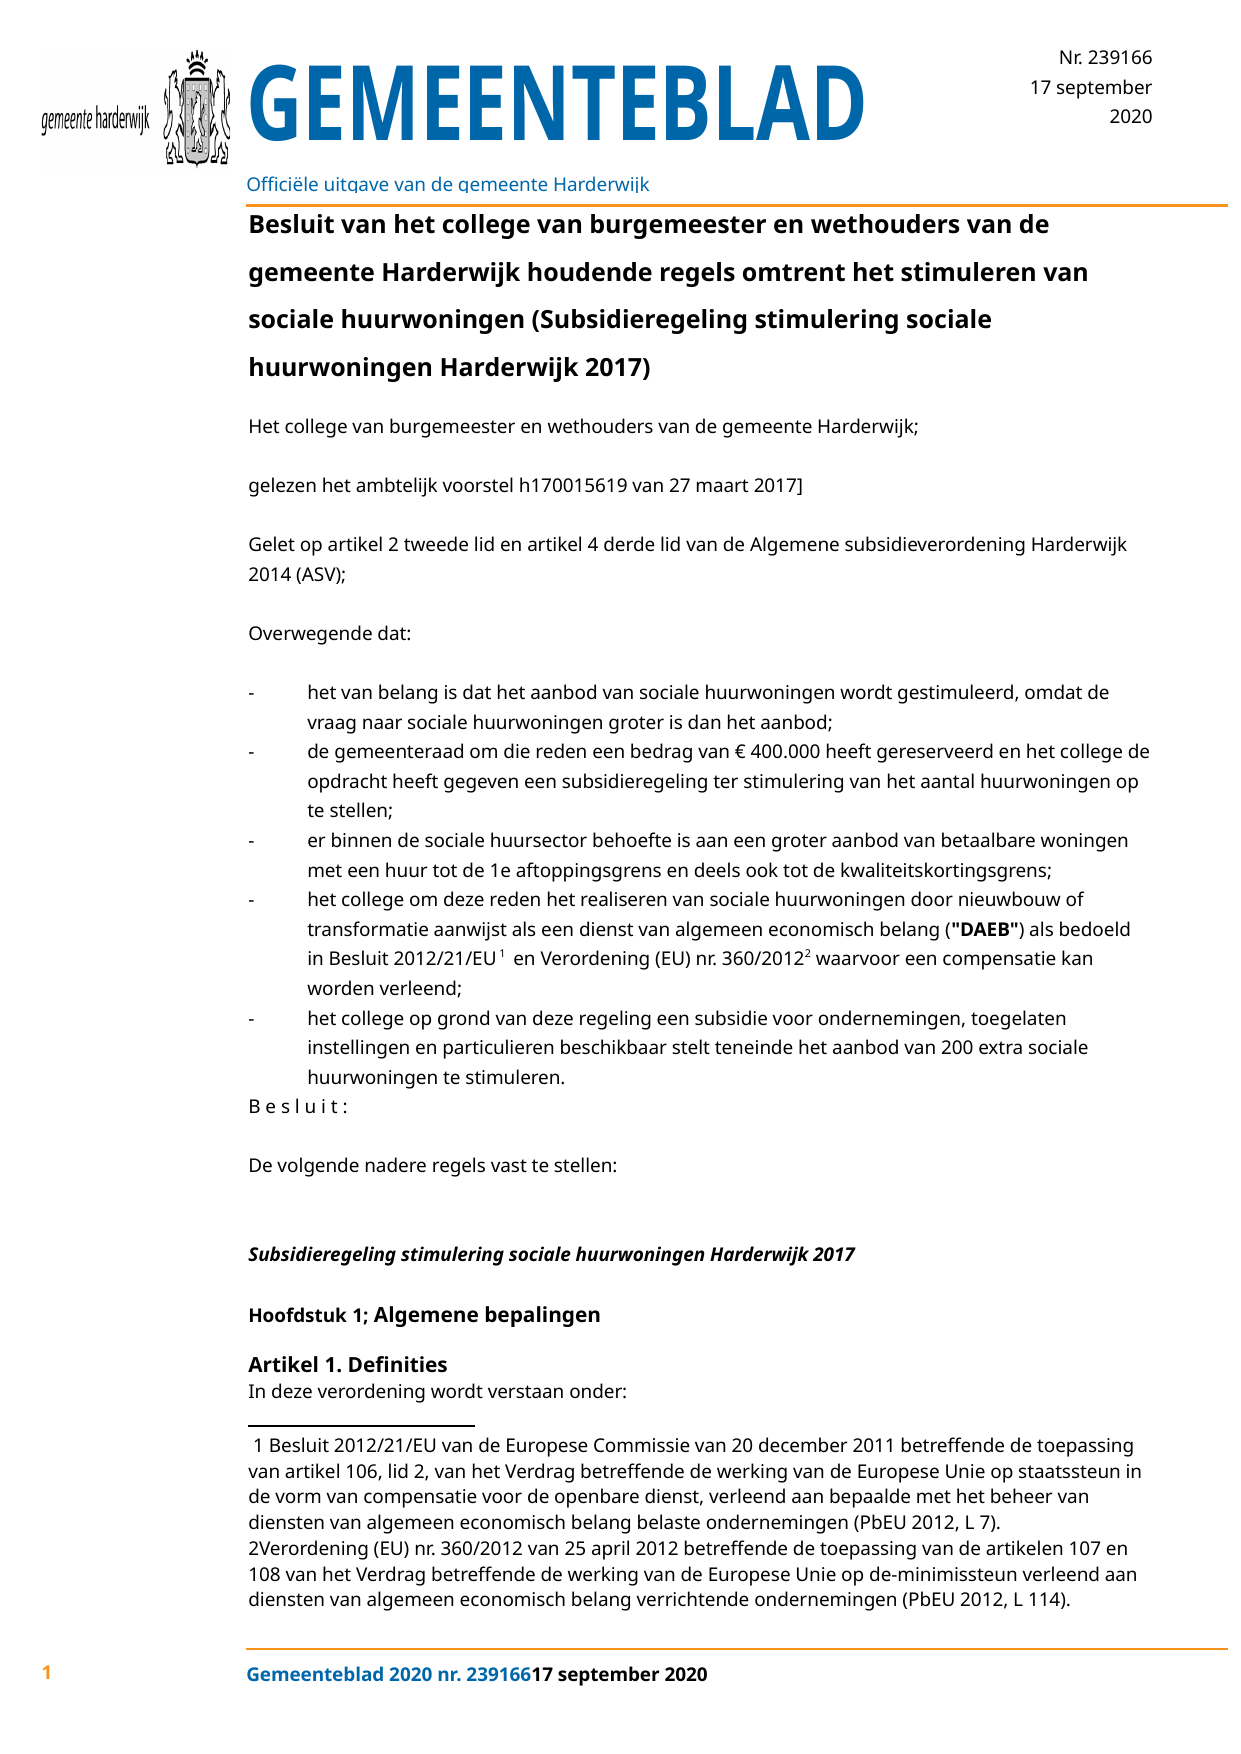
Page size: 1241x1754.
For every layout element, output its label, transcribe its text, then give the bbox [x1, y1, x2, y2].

text Het college van burgemeester en wethouders van de gemeente Harderwijk; [248, 413, 1152, 439]
text Subsidieregeling stimulering sociale huurwoningen Harderwijk 2017 [248, 1241, 1152, 1267]
text Artikel 1. Definities [248, 1350, 1152, 1378]
text Hoofdstuk 1; Algemene bepalingen [248, 1301, 1152, 1329]
list het van belang is dat het aanbod van sociale huurwoningen wordt gestimuleerd, omdat de vraag naar sociale huurwoningen groter is dan het aanbod; [248, 679, 1152, 735]
text Besluit van het college van burgemeester en wethouders van de gemeente Harderwijk houdende regels omtrent het stimuleren van sociale huurwoningen (Subsidieregeling stimulering sociale huurwoningen Harderwijk 2017) [248, 207, 1152, 384]
list het college om deze reden het realiseren van sociale huurwoningen door nieuwbouw of transformatie aanwijst als een dienst van algemeen economisch belang ("DAEB") als bedoeld in Besluit 2012/21/EU en Verordening (EU) nr. 360/2012 waarvoor een compensatie kan worden verleend; [248, 886, 1152, 1001]
text In deze verordening wordt verstaan onder: [248, 1378, 1152, 1404]
text B e s l u i t : [248, 1093, 1152, 1119]
text De volgende nadere regels vast te stellen: [248, 1153, 1152, 1178]
list het college op grond van deze regeling een subsidie voor ondernemingen, toegelaten instellingen en particulieren beschikbaar stelt teneinde het aanbod van 200 extra sociale huurwoningen te stimuleren. [248, 1005, 1152, 1090]
list er binnen de sociale huursector behoefte is aan een groter aanbod van betaalbare woningen met een huur tot de 1e aftoppingsgrens en deels ook tot de kwaliteitskortingsgrens; [248, 827, 1152, 883]
list de gemeenteraad om die reden een bedrag van € 400.000 heeft gereserveerd en het college de opdracht heeft gegeven een subsidieregeling ter stimulering van het aantal huurwoningen op te stellen; [248, 738, 1152, 823]
text gelezen het ambtelijk voorstel h170015619 van 27 maart 2017] [248, 472, 1152, 498]
text Overwegende dat: [248, 620, 1152, 646]
picture [41, 47, 231, 172]
text Gelet op artikel 2 tweede lid en artikel 4 derde lid van de Algemene subsidieverordening Harderwijk 2014 (ASV); [248, 531, 1152, 587]
list Besluit 2012/21/EU van de Europese Commissie van 20 december 2011 betreffende de toepassing van artikel 106, lid 2, van het Verdrag betreffende de werking van de Europese Unie op staatssteun in de vorm van compensatie voor de openbare dienst, verleend aan bepaalde met het beheer van diensten van algemeen economisch belang belaste ondernemingen (PbEU 2012, L 7). [248, 1432, 1152, 1535]
list Verordening (EU) nr. 360/2012 van 25 april 2012 betreffende de toepassing van de artikelen 107 en 108 van het Verdrag betreffende de werking van de Europese Unie op de-minimissteun verleend aan diensten van algemeen economisch belang verrichtende ondernemingen (PbEU 2012, L 114). [248, 1535, 1152, 1612]
